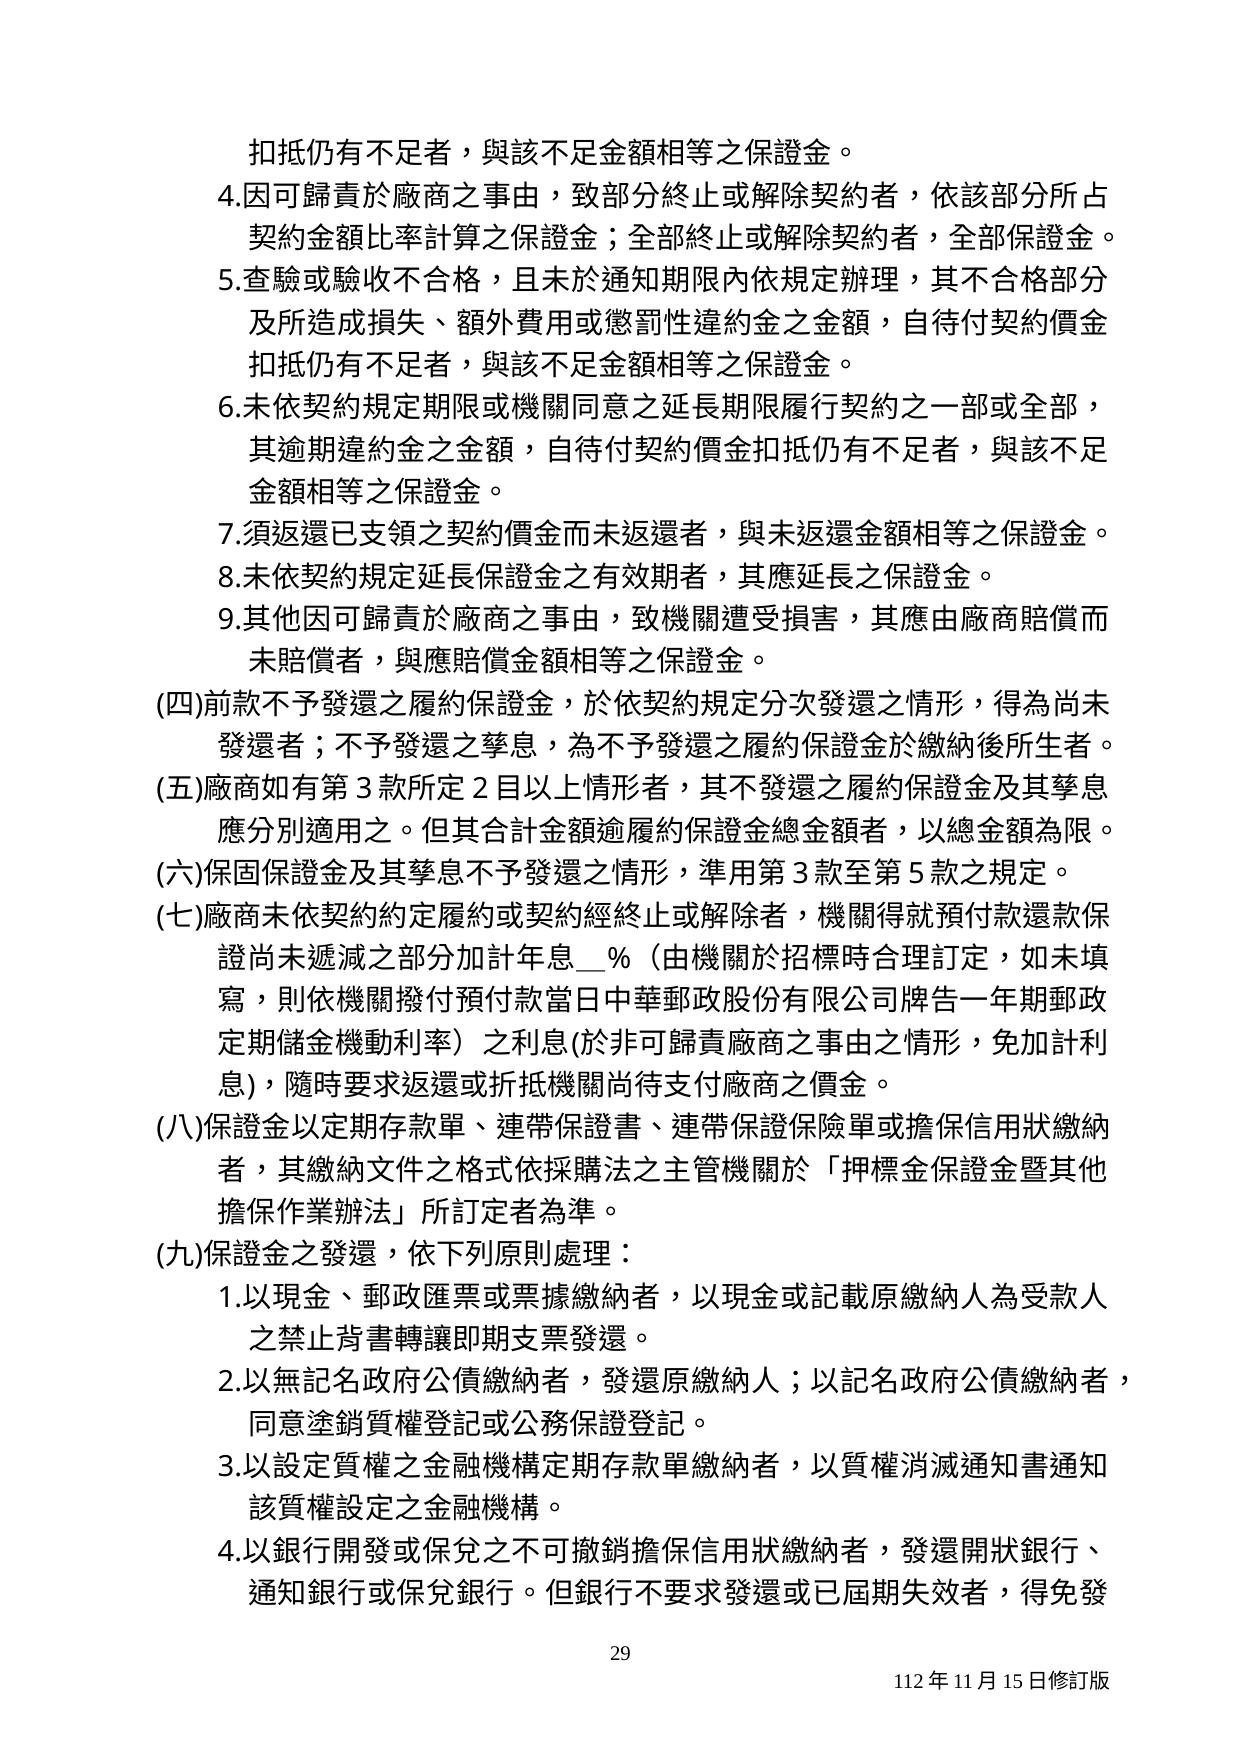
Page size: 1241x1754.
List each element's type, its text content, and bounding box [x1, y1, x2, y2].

text 4.因可歸責於廠商之事由，致部分終止或解除契約者，依該部分所占契約金額比率計算之保證金；全部終止或解除契約者，全部保證金。 [217, 172, 1110, 257]
text 8.未依契約規定延長保證金之有效期者，其應延長之保證金。 [217, 553, 1110, 596]
text 5.查驗或驗收不合格，且未於通知期限內依規定辦理，其不合格部分及所造成損失、額外費用或懲罰性違約金之金額，自待付契約價金扣抵仍有不足者，與該不足金額相等之保證金。 [217, 257, 1110, 384]
text (七)廠商未依契約約定履約或契約經終止或解除者，機關得就預付款還款保證尚未遞減之部分加計年息＿%（由機關於招標時合理訂定，如未填寫，則依機關撥付預付款當日中華郵政股份有限公司牌告一年期郵政定期儲金機動利率）之利息(於非可歸責廠商之事由之情形，免加計利息)，隨時要求返還或折抵機關尚待支付廠商之價金。 [156, 892, 1110, 1104]
text 7.須返還已支領之契約價金而未返還者，與未返還金額相等之保證金。 [217, 511, 1110, 553]
text 3.以設定質權之金融機構定期存款單繳納者，以質權消滅通知書通知該質權設定之金融機構。 [217, 1443, 1110, 1527]
text 6.未依契約規定期限或機關同意之延長期限履行契約之一部或全部，其逾期違約金之金額，自待付契約價金扣抵仍有不足者，與該不足金額相等之保證金。 [217, 384, 1110, 511]
text (八)保證金以定期存款單、連帶保證書、連帶保證保險單或擔保信用狀繳納者，其繳納文件之格式依採購法之主管機關於「押標金保證金暨其他擔保作業辦法」所訂定者為準。 [156, 1104, 1110, 1231]
text (九)保證金之發還，依下列原則處理： [156, 1231, 1110, 1273]
text (四)前款不予發還之履約保證金，於依契約規定分次發還之情形，得為尚未發還者；不予發還之孳息，為不予發還之履約保證金於繳納後所生者。 [156, 680, 1110, 765]
text (五)廠商如有第3款所定2目以上情形者，其不發還之履約保證金及其孳息應分別適用之。但其合計金額逾履約保證金總金額者，以總金額為限。 [156, 765, 1110, 850]
text 1.以現金、郵政匯票或票據繳納者，以現金或記載原繳納人為受款人之禁止背書轉讓即期支票發還。 [217, 1273, 1110, 1358]
text (六)保固保證金及其孳息不予發還之情形，準用第3款至第5款之規定。 [156, 850, 1110, 892]
text 扣抵仍有不足者，與該不足金額相等之保證金。 [217, 130, 1110, 172]
text 2.以無記名政府公債繳納者，發還原繳納人；以記名政府公債繳納者，同意塗銷質權登記或公務保證登記。 [217, 1358, 1110, 1443]
text 9.其他因可歸責於廠商之事由，致機關遭受損害，其應由廠商賠償而未賠償者，與應賠償金額相等之保證金。 [217, 596, 1110, 680]
text 4.以銀行開發或保兌之不可撤銷擔保信用狀繳納者，發還開狀銀行、通知銀行或保兌銀行。但銀行不要求發還或已屆期失效者，得免發 [217, 1527, 1110, 1612]
